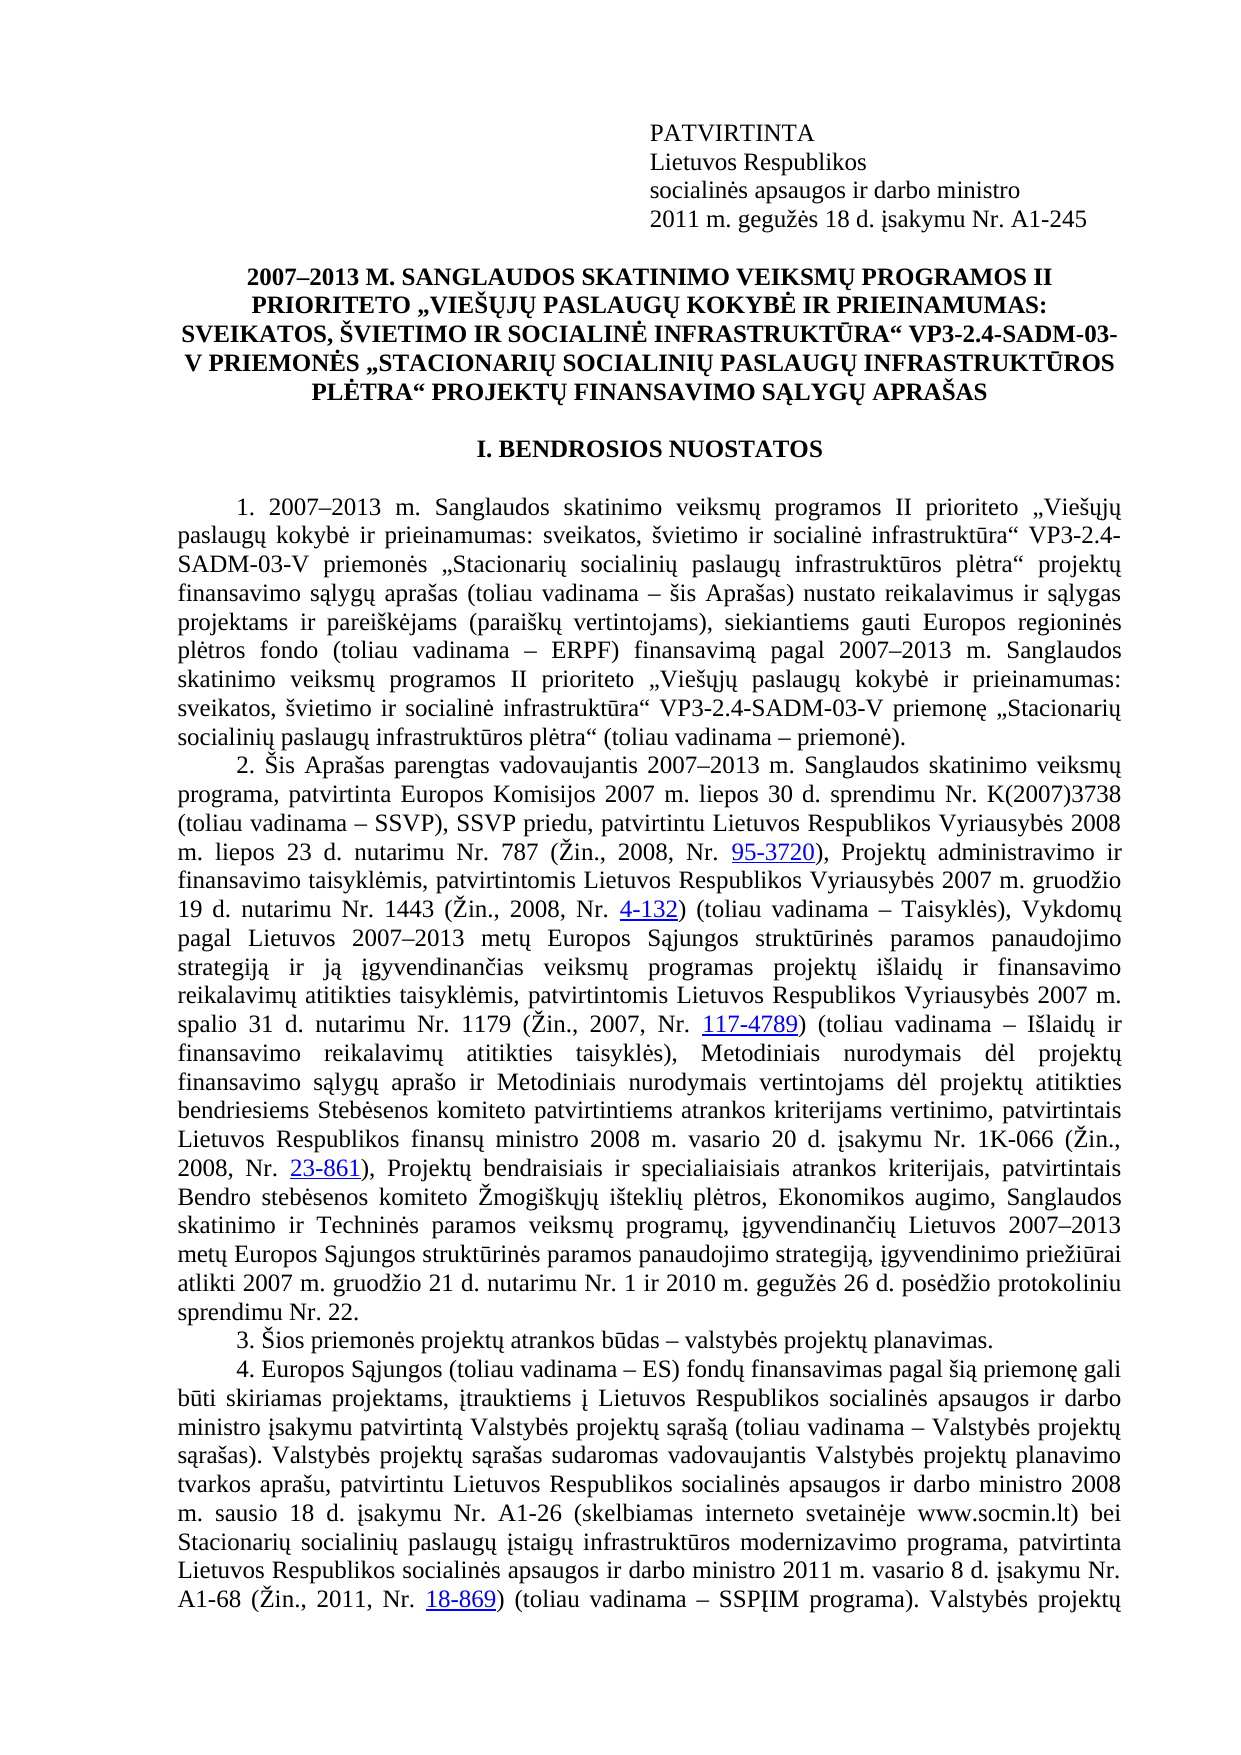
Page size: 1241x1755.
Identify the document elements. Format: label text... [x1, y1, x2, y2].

text 4. Europos Sąjungos (toliau vadinama – ES) fondų finansavimas pagal šią priemonę gali būti skiriamas projektams, įtrauktiems į Lietuvos Respublikos socialinės apsaugos ir darbo ministro įsakymu patvirtintą Valstybės projektų sąrašą (toliau vadinama – Valstybės projektų sąrašas). Valstybės projektų sąrašas sudaromas vadovaujantis Valstybės projektų planavimo tvarkos aprašu, patvirtintu Lietuvos Respublikos socialinės apsaugos ir darbo ministro 2008 m. sausio 18 d. įsakymu Nr. A1-26 (skelbiamas interneto svetainėje www.socmin.lt) bei Stacionarių socialinių paslaugų įstaigų infrastruktūros modernizavimo programa, patvirtinta Lietuvos Respublikos socialinės apsaugos ir darbo ministro 2011 m. vasario 8 d. įsakymu Nr. A1-68 (Žin., 2011, Nr. 18-869) (toliau vadinama – SSPĮIM programa). Valstybės projektų [177, 1354, 1122, 1613]
text 1. 2007–2013 m. Sanglaudos skatinimo veiksmų programos II prioriteto „Viešųjų paslaugų kokybė ir prieinamumas: sveikatos, švietimo ir socialinė infrastruktūra“ VP3-2.4-SADM-03-V priemonės „Stacionarių socialinių paslaugų infrastruktūros plėtra“ projektų finansavimo sąlygų aprašas (toliau vadinama – šis Aprašas) nustato reikalavimus ir sąlygas projektams ir pareiškėjams (paraiškų vertintojams), siekiantiems gauti Europos regioninės plėtros fondo (toliau vadinama – ERPF) finansavimą pagal 2007–2013 m. Sanglaudos skatinimo veiksmų programos II prioriteto „Viešųjų paslaugų kokybė ir prieinamumas: sveikatos, švietimo ir socialinė infrastruktūra“ VP3-2.4-SADM-03-V priemonę „Stacionarių socialinių paslaugų infrastruktūros plėtra“ (toliau vadinama – priemonė). [177, 492, 1122, 751]
text 2011 m. gegužės 18 d. įsakymu Nr. A1-245 [649, 204, 1122, 233]
text 2. Šis Aprašas parengtas vadovaujantis 2007–2013 m. Sanglaudos skatinimo veiksmų programa, patvirtinta Europos Komisijos 2007 m. liepos 30 d. sprendimu Nr. K(2007)3738 (toliau vadinama – SSVP), SSVP priedu, patvirtintu Lietuvos Respublikos Vyriausybės 2008 m. liepos 23 d. nutarimu Nr. 787 (Žin., 2008, Nr. 95-3720), Projektų administravimo ir finansavimo taisyklėmis, patvirtintomis Lietuvos Respublikos Vyriausybės 2007 m. gruodžio 19 d. nutarimu Nr. 1443 (Žin., 2008, Nr. 4-132) (toliau vadinama – Taisyklės), Vykdomų pagal Lietuvos 2007–2013 metų Europos Sąjungos struktūrinės paramos panaudojimo strategiją ir ją įgyvendinančias veiksmų programas projektų išlaidų ir finansavimo reikalavimų atitikties taisyklėmis, patvirtintomis Lietuvos Respublikos Vyriausybės 2007 m. spalio 31 d. nutarimu Nr. 1179 (Žin., 2007, Nr. 117-4789) (toliau vadinama – Išlaidų ir finansavimo reikalavimų atitikties taisyklės), Metodiniais nurodymais dėl projektų finansavimo sąlygų aprašo ir Metodiniais nurodymais vertintojams dėl projektų atitikties bendriesiems Stebėsenos komiteto patvirtintiems atrankos kriterijams vertinimo, patvirtintais Lietuvos Respublikos finansų ministro 2008 m. vasario 20 d. įsakymu Nr. 1K-066 (Žin., 2008, Nr. 23-861), Projektų bendraisiais ir specialiaisiais atrankos kriterijais, patvirtintais Bendro stebėsenos komiteto Žmogiškųjų išteklių plėtros, Ekonomikos augimo, Sanglaudos skatinimo ir Techninės paramos veiksmų programų, įgyvendinančių Lietuvos 2007–2013 metų Europos Sąjungos struktūrinės paramos panaudojimo strategiją, įgyvendinimo priežiūrai atlikti 2007 m. gruodžio 21 d. nutarimu Nr. 1 ir 2010 m. gegužės 26 d. posėdžio protokoliniu sprendimu Nr. 22. [177, 751, 1122, 1326]
text 2007–2013 M. SANGLAUDOS SKATINIMO VEIKSMŲ PROGRAMOS II PRIORITETO „VIEŠŲJŲ PASLAUGŲ KOKYBĖ IR PRIEINAMUMAS: SVEIKATOS, ŠVIETIMO IR SOCIALINĖ INFRASTRUKTŪRA“ VP3-2.4-SADM-03-V PRIEMONĖS „STACIONARIŲ SOCIALINIŲ PASLAUGŲ INFRASTRUKTŪROS PLĖTRA“ PROJEKTŲ FINANSAVIMO SĄLYGŲ APRAŠAS [177, 262, 1122, 406]
text Lietuvos Respublikos [649, 147, 1122, 176]
text i. Bendrosios nuostatos [177, 434, 1122, 463]
text 3. Šios priemonės projektų atrankos būdas – valstybės projektų planavimas. [177, 1326, 1122, 1354]
text PATVIRTINTA [649, 118, 1122, 147]
text socialinės apsaugos ir darbo ministro [649, 176, 1122, 204]
